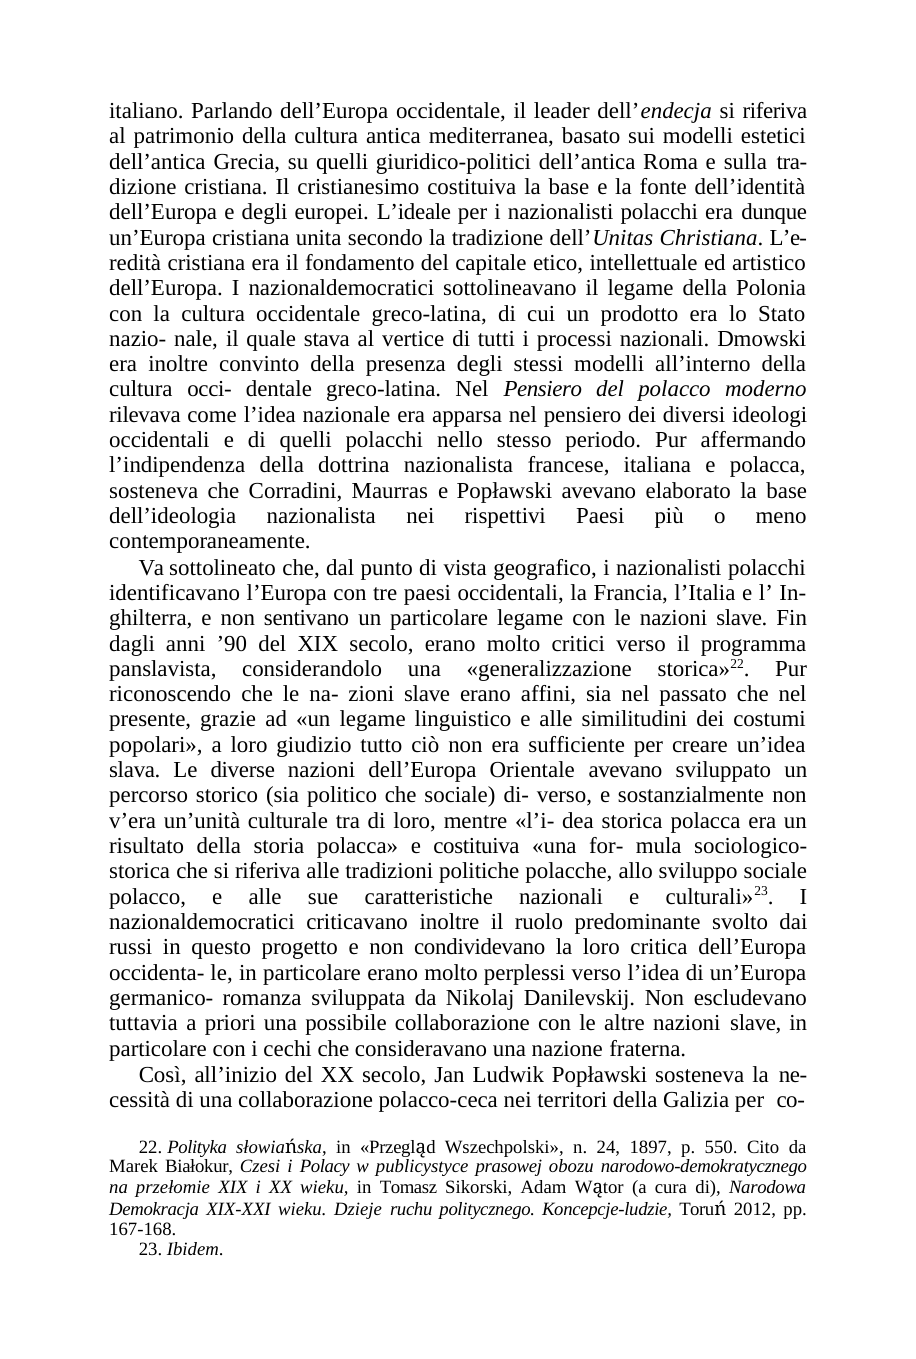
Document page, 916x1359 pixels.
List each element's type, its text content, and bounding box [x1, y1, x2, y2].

list Ibidem. [138, 1239, 818, 1259]
text Così, all’inizio del XX secolo, Jan Ludwik Popławski sosteneva la ne- cessità di una collaborazione polacco-ceca nei territori della Galizia per co- [109, 1062, 807, 1113]
text Va sottolineato che, dal punto di vista geografico, i nazionalisti polacchi identificavano l’Europa con tre paesi occidentali, la Francia, l’Italia e l’ In- ghilterra, e non sentivano un particolare legame con le nazioni slave. Fin dagli anni ’90 del XIX secolo, erano molto critici verso il programma panslavista, considerandolo una «generalizzazione storica»22. Pur riconoscendo che le na- zioni slave erano affini, sia nel passato che nel presente, grazie ad «un legame linguistico e alle similitudini dei costumi popolari», a loro giudizio tutto ciò non era sufficiente per creare un’idea slava. Le diverse nazioni dell’Europa Orientale avevano sviluppato un percorso storico (sia politico che sociale) di- verso, e sostanzialmente non v’era un’unità culturale tra di loro, mentre «l’i- dea storica polacca era un risultato della storia polacca» e costituiva «una for- mula sociologico-storica che si riferiva alle tradizioni politiche polacche, allo sviluppo sociale polacco, e alle sue caratteristiche nazionali e culturali»23. I nazionaldemocratici criticavano inoltre il ruolo predominante svolto dai russi in questo progetto e non condividevano la loro critica dell’Europa occidenta- le, in particolare erano molto perplessi verso l’idea di un’Europa germanico- romanza sviluppata da Nikolaj Danilevskij. Non escludevano tuttavia a priori una possibile collaborazione con le altre nazioni slave, in particolare con i cechi che consideravano una nazione fraterna. [109, 555, 807, 1061]
text italiano. Parlando dell’Europa occidentale, il leader dell’endecja si riferiva al patrimonio della cultura antica mediterranea, basato sui modelli estetici dell’antica Grecia, su quelli giuridico-politici dell’antica Roma e sulla tra- dizione cristiana. Il cristianesimo costituiva la base e la fonte dell’identità dell’Europa e degli europei. L’ideale per i nazionalisti polacchi era dunque un’Europa cristiana unita secondo la tradizione dell’Unitas Christiana. L’e- redità cristiana era il fondamento del capitale etico, intellettuale ed artistico dell’Europa. I nazionaldemocratici sottolineavano il legame della Polonia con la cultura occidentale greco-latina, di cui un prodotto era lo Stato nazio- nale, il quale stava al vertice di tutti i processi nazionali. Dmowski era inoltre convinto della presenza degli stessi modelli all’interno della cultura occi- dentale greco-latina. Nel Pensiero del polacco moderno rilevava come l’idea nazionale era apparsa nel pensiero dei diversi ideologi occidentali e di quelli polacchi nello stesso periodo. Pur affermando l’indipendenza della dottrina nazionalista francese, italiana e polacca, sosteneva che Corradini, Maurras e Popławski avevano elaborato la base dell’ideologia nazionalista nei rispettivi Paesi più o meno contemporaneamente. [109, 98, 807, 554]
list Polityka słowiańska, in «Przegląd Wszechpolski», n. 24, 1897, p. 550. Cito da Marek Białokur, Czesi i Polacy w publicystyce prasowej obozu narodowo-demokratycznego na przełomie XIX i XX wieku, in Tomasz Sikorski, Adam Wątor (a cura di), Narodowa Demokracja XIX-XXI wieku. Dzieje ruchu politycznego. Koncepcje-ludzie, Toruń 2012, pp. 167-168. [109, 1136, 807, 1239]
